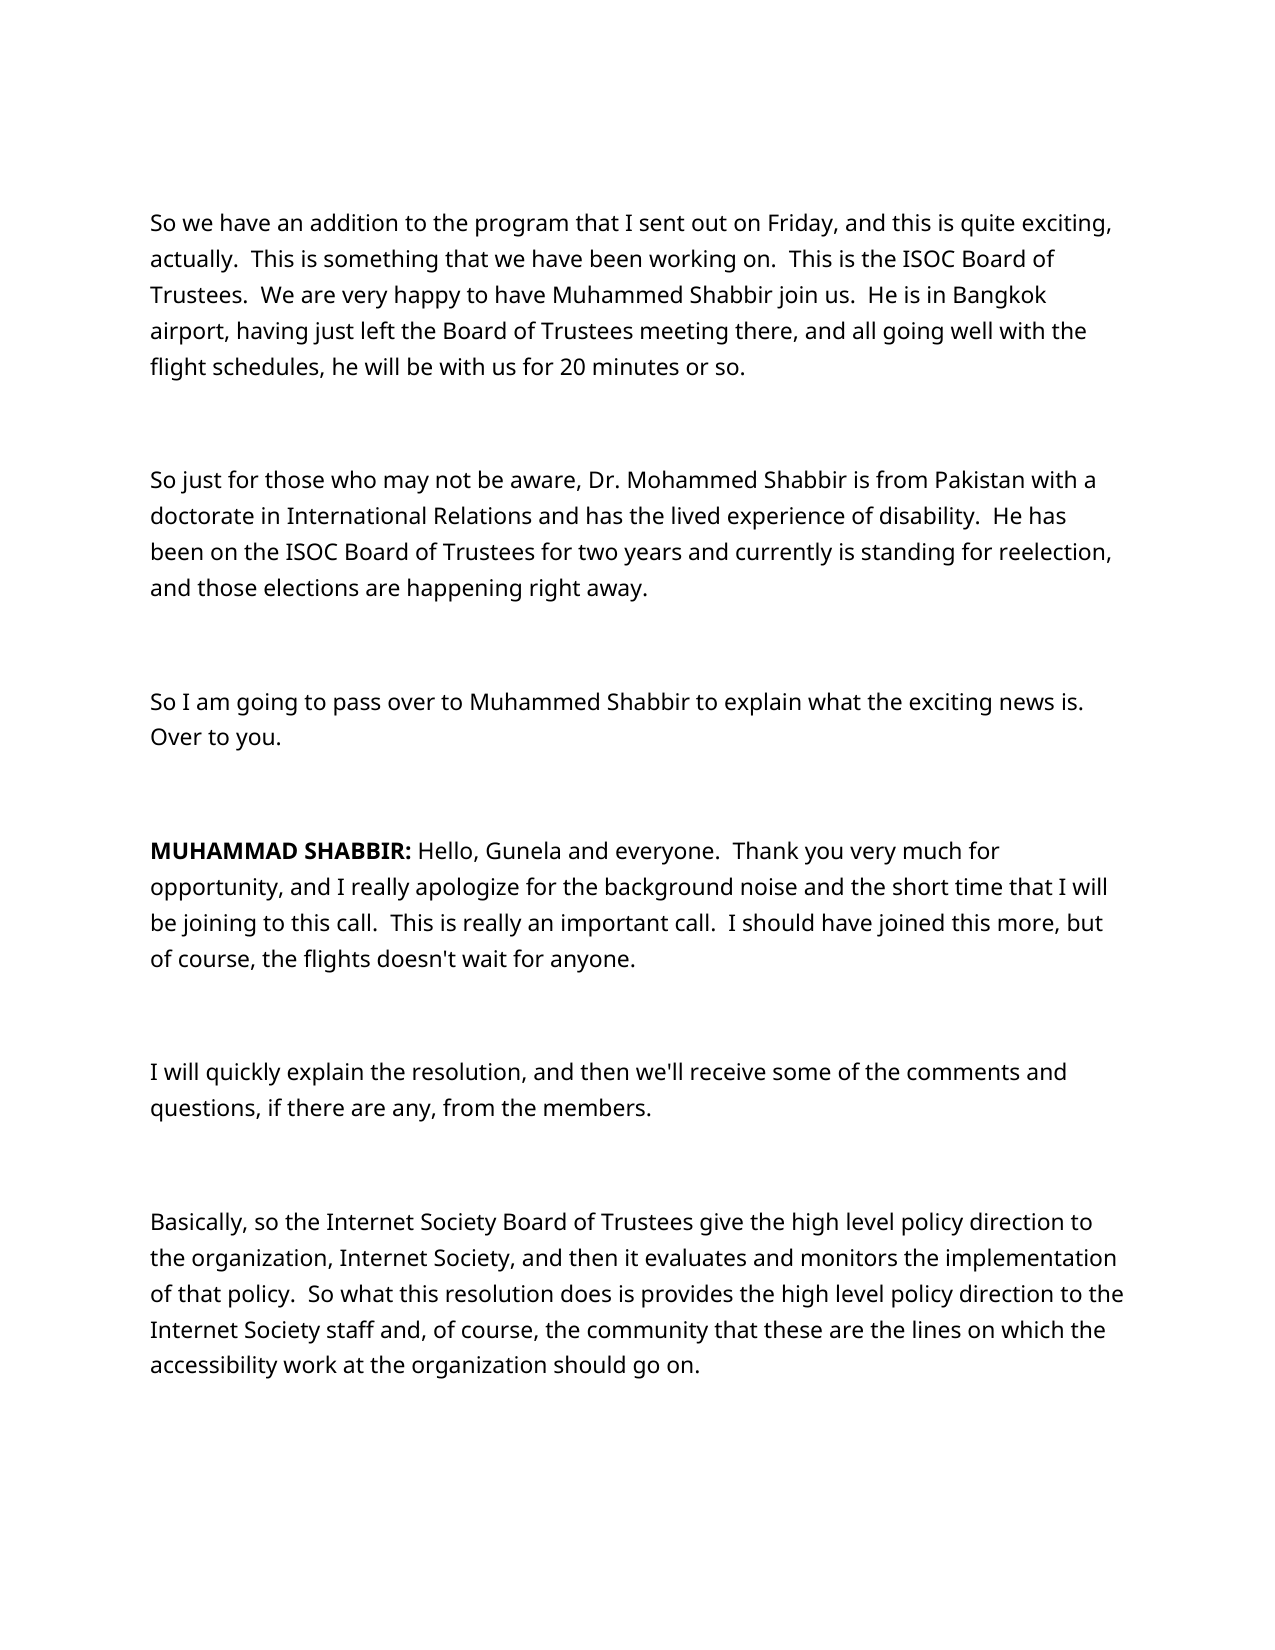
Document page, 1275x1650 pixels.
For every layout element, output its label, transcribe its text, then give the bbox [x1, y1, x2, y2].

text I will quickly explain the resolution, and then we'll receive some of the comments and questions, if there are any, from the members. [150, 1056, 1125, 1123]
text So I am going to pass over to Muhammed Shabbir to explain what the exciting news is. Over to you. [150, 685, 1125, 753]
text Basically, so the Internet Society Board of Trustees give the high level policy direction to the organization, Internet Society, and then it evaluates and monitors the implementation of that policy. So what this resolution does is provides the high level policy direction to the Internet Society staff and, of course, the community that these are the lines on which the accessibility work at the organization should go on. [150, 1206, 1125, 1381]
text So just for those who may not be aware, Dr. Mohammed Shabbir is from Pakistan with a doctorate in International Relations and has the lived experience of disability. He has been on the ISOC Board of Trustees for two years and currently is standing for reelection, and those elections are happening right away. [150, 464, 1125, 603]
text So we have an addition to the program that I sent out on Friday, and this is quite exciting, actually. This is something that we have been working on. This is the ISOC Board of Trustees. We are very happy to have Muhammed Shabbir join us. He is in Bangkok airport, having just left the Board of Trustees meeting there, and all going well with the flight schedules, he will be with us for 20 minutes or so. [150, 207, 1125, 382]
text MUHAMMAD SHABBIR: Hello, Gunela and everyone. Thank you very much for opportunity, and I really apologize for the background noise and the short time that I will be joining to this call. This is really an important call. I should have joined this more, but of course, the flights doesn't wait for anyone. [150, 835, 1125, 974]
